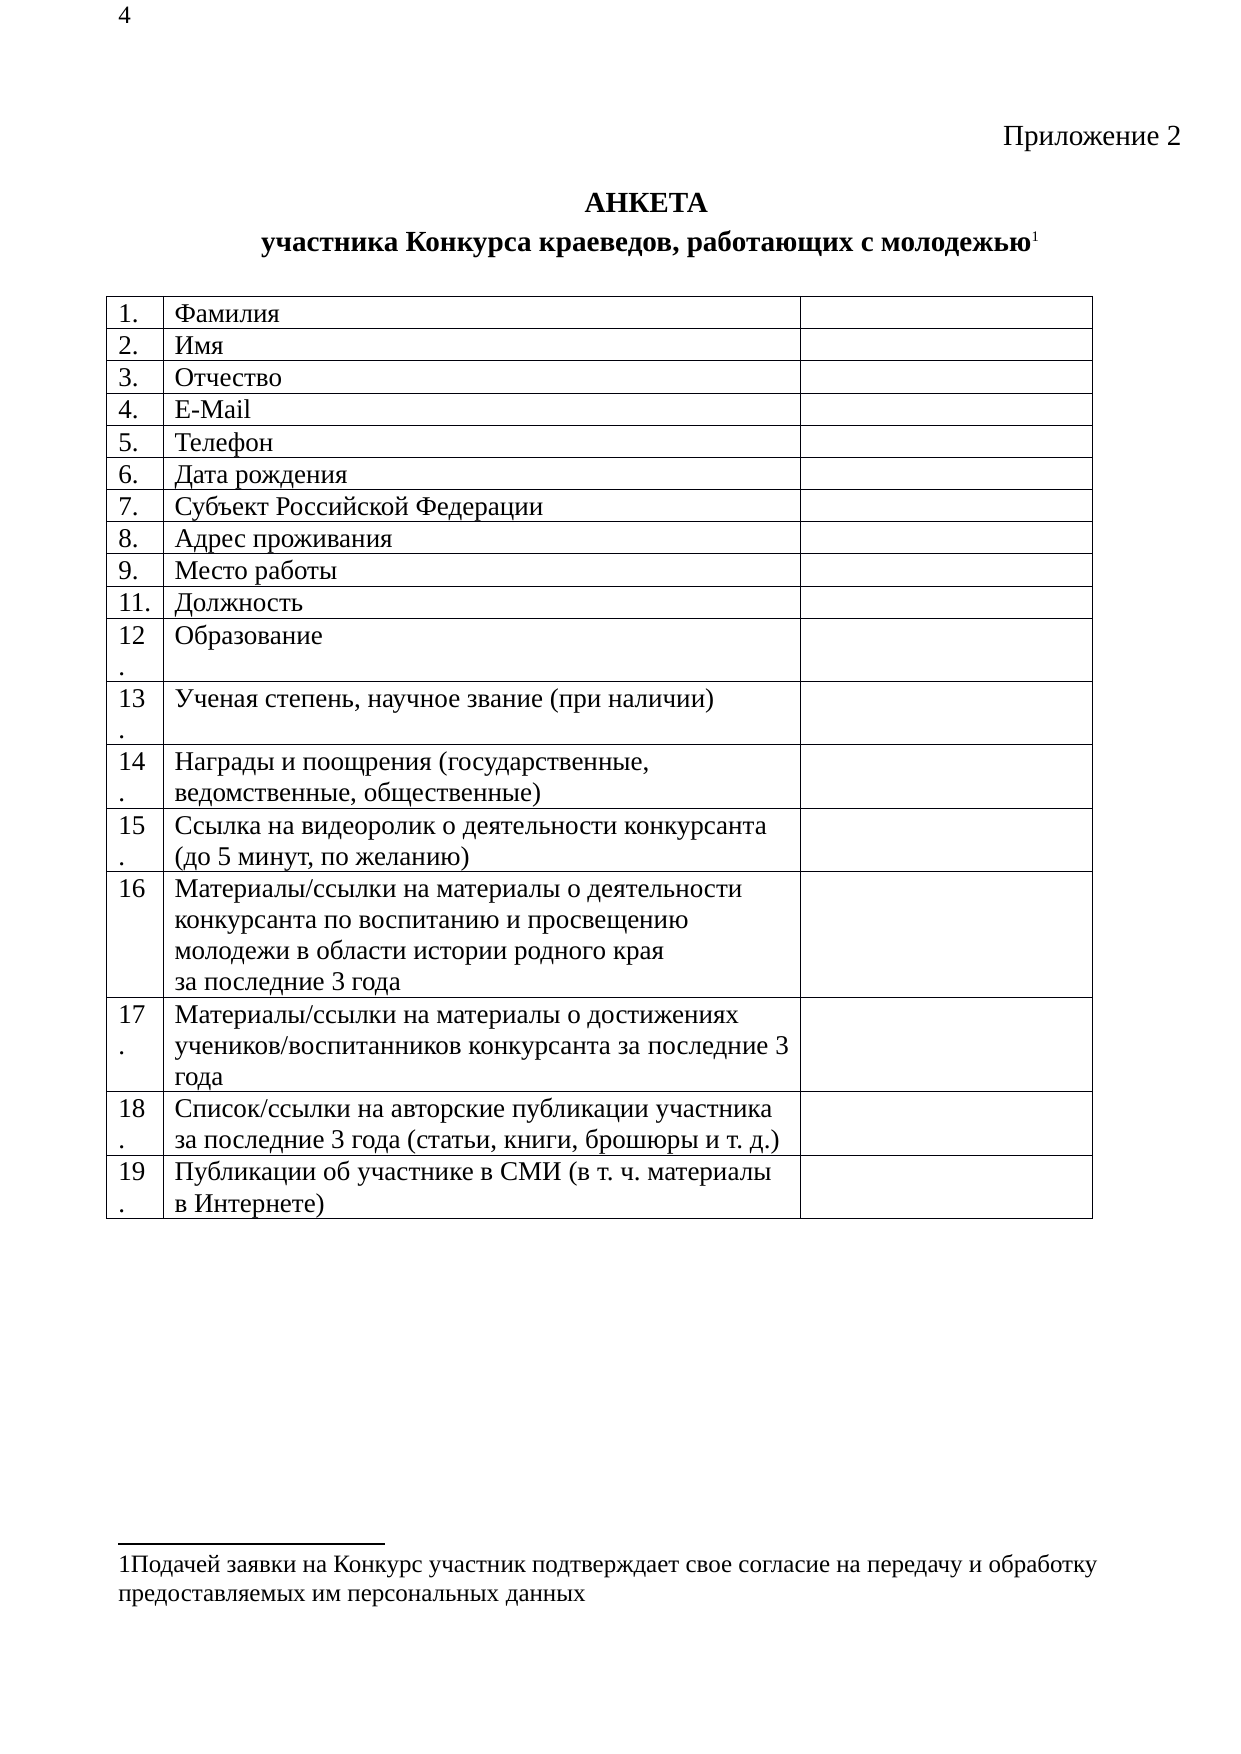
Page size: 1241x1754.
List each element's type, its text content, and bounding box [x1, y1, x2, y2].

text участника Конкурса краеведов, работающих с молодежью [118, 224, 1181, 257]
table_cell 16 [107, 872, 163, 997]
text Приложение 2 [118, 118, 1181, 152]
table_cell 17. [107, 998, 163, 1091]
table_cell [801, 329, 1092, 360]
table_cell 12. [107, 619, 163, 681]
table_cell Должность [164, 587, 800, 618]
table_cell 5. [107, 426, 163, 457]
table_cell E-Mail [164, 394, 800, 424]
table_cell 8. [107, 522, 163, 553]
table_cell 3. [107, 361, 163, 392]
table_cell Материалы/ссылки на материалы о деятельности конкурсанта по воспитанию и просвещению молодежи в области истории родного края за последние 3 года [164, 872, 800, 997]
table_cell [801, 426, 1092, 457]
table_cell [801, 522, 1092, 553]
table_cell Адрес проживания [164, 522, 800, 553]
text АНКЕТА [118, 185, 1181, 219]
table_cell Дата рождения [164, 458, 800, 489]
table_cell Место работы [164, 554, 800, 586]
table_cell Субъект Российской Федерации [164, 490, 800, 521]
table_cell 18. [107, 1092, 163, 1154]
table_cell Ученая степень, научное звание (при наличии) [164, 682, 800, 744]
table_cell [801, 587, 1092, 618]
table_cell 13. [107, 682, 163, 744]
table_cell [801, 394, 1092, 424]
table_cell [801, 1092, 1092, 1154]
table_cell 15. [107, 809, 163, 871]
table_cell Награды и поощрения (государственные, ведомственные, общественные) [164, 745, 800, 808]
table_cell [801, 745, 1092, 808]
table_cell 2. [107, 329, 163, 360]
table_cell [801, 998, 1092, 1091]
text Подачей заявки на Конкурс участник подтверждает свое согласие на передачу и обработку предоставляемых им персональных данных [118, 1549, 1181, 1607]
table_cell 4. [107, 394, 163, 424]
table_cell [801, 1156, 1092, 1218]
table_cell [801, 682, 1092, 744]
table_cell Имя [164, 329, 800, 360]
table_cell [801, 458, 1092, 489]
table_cell Телефон [164, 426, 800, 457]
table_cell [801, 872, 1092, 997]
table_cell 6. [107, 458, 163, 489]
table_cell Материалы/ссылки на материалы о достижениях учеников/воспитанников конкурсанта за последние 3 года [164, 998, 800, 1091]
table_cell 11. [107, 587, 163, 618]
table_cell 9. [107, 554, 163, 586]
table_cell 14. [107, 745, 163, 808]
table_cell [801, 490, 1092, 521]
table_cell 7. [107, 490, 163, 521]
table_cell Список/ссылки на авторские публикации участника за последние 3 года (статьи, книги, брошюры и т. д.) [164, 1092, 800, 1154]
table_header 1. [107, 297, 163, 328]
table_header Фамилия [164, 297, 800, 328]
table_cell [801, 361, 1092, 392]
table_cell [801, 619, 1092, 681]
table_cell 19. [107, 1156, 163, 1218]
table_cell Ссылка на видеоролик о деятельности конкурсанта (до 5 минут, по желанию) [164, 809, 800, 871]
table_cell [801, 554, 1092, 586]
table_header [801, 297, 1092, 328]
table_cell Публикации об участнике в СМИ (в т. ч. материалы в Интернете) [164, 1156, 800, 1218]
table_cell Отчество [164, 361, 800, 392]
table_cell Образование [164, 619, 800, 681]
table_cell [801, 809, 1092, 871]
